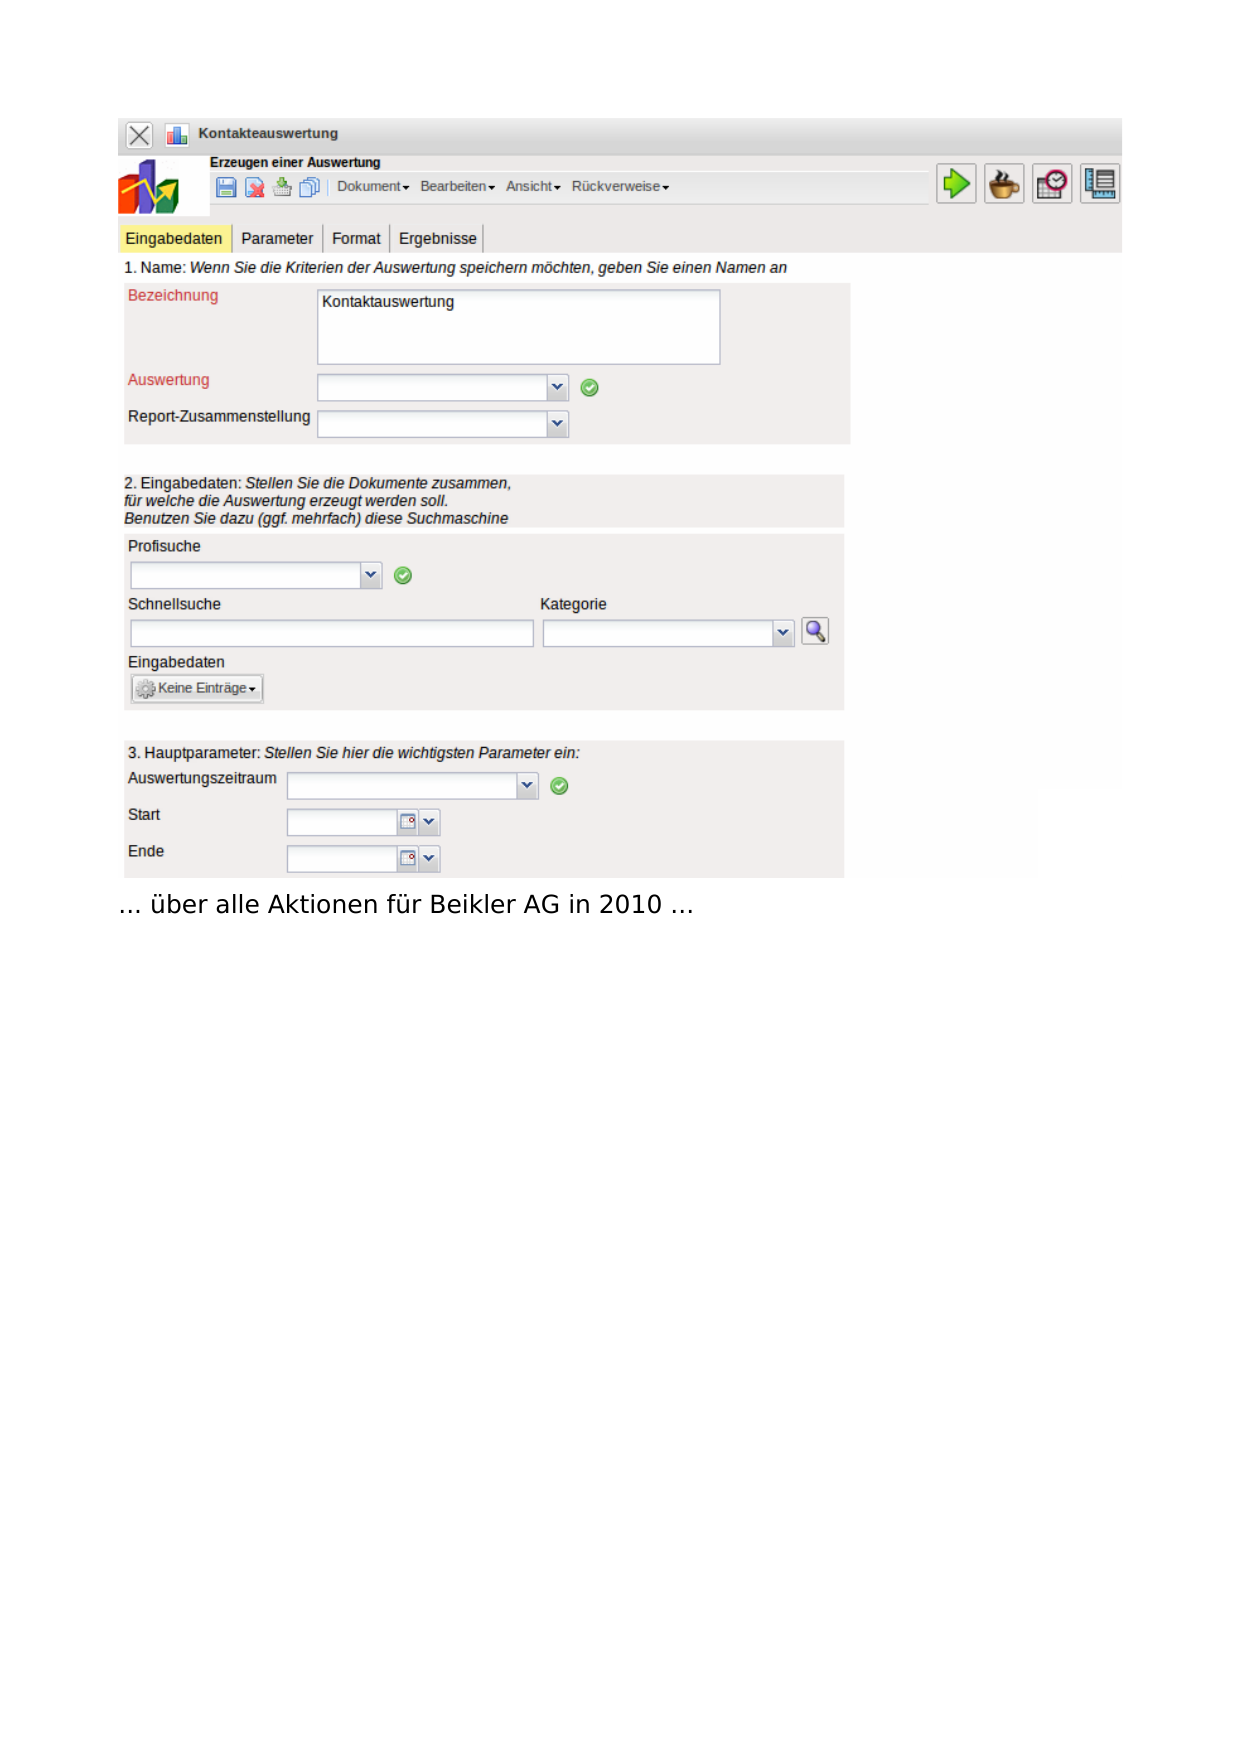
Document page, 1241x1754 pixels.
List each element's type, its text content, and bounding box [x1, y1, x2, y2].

text ... über alle Aktionen für Beikler AG in 2010 ... [118, 890, 1122, 919]
picture [118, 118, 1123, 878]
